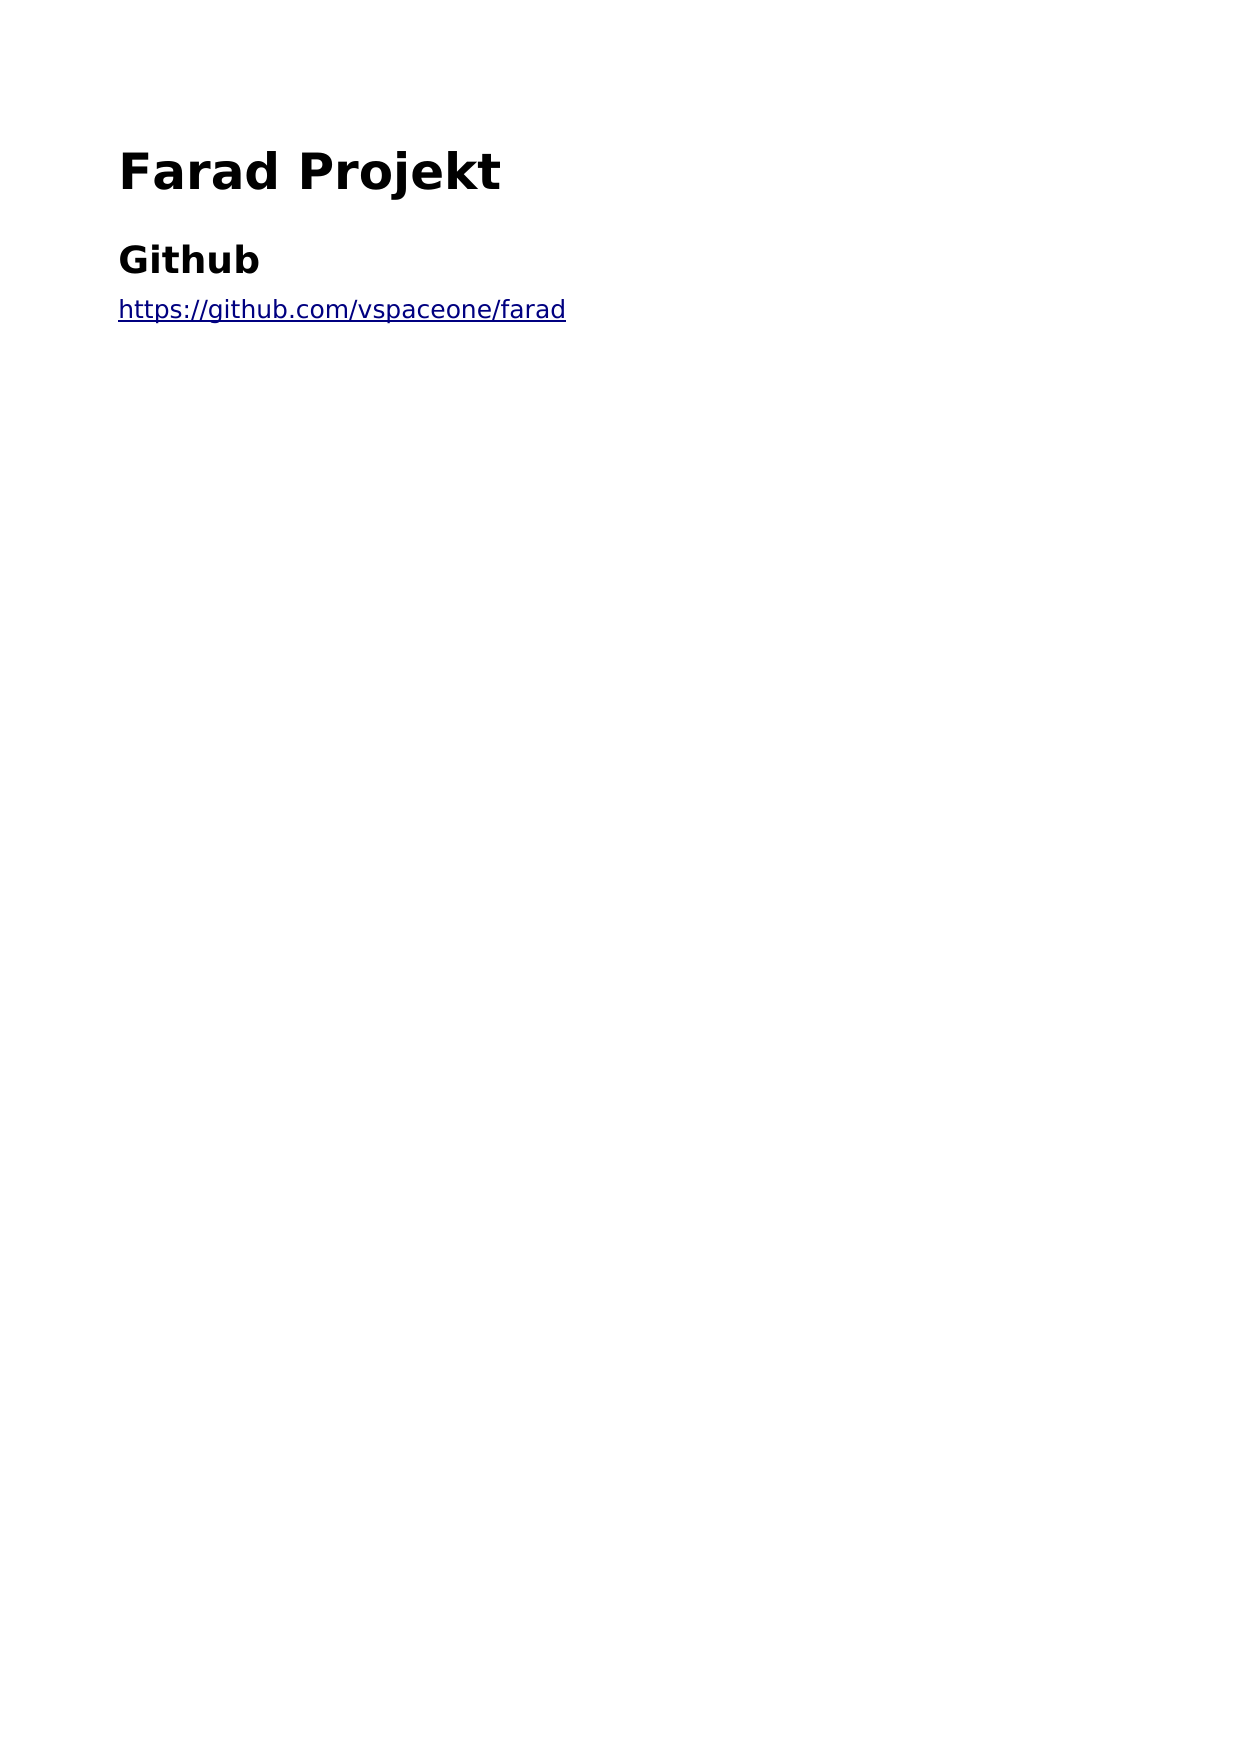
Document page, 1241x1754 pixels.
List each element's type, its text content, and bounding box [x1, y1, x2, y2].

text https://github.com/vspaceone/farad [118, 295, 1122, 353]
subtitle Farad Projekt [118, 143, 1122, 201]
subtitle Github [118, 239, 1122, 282]
